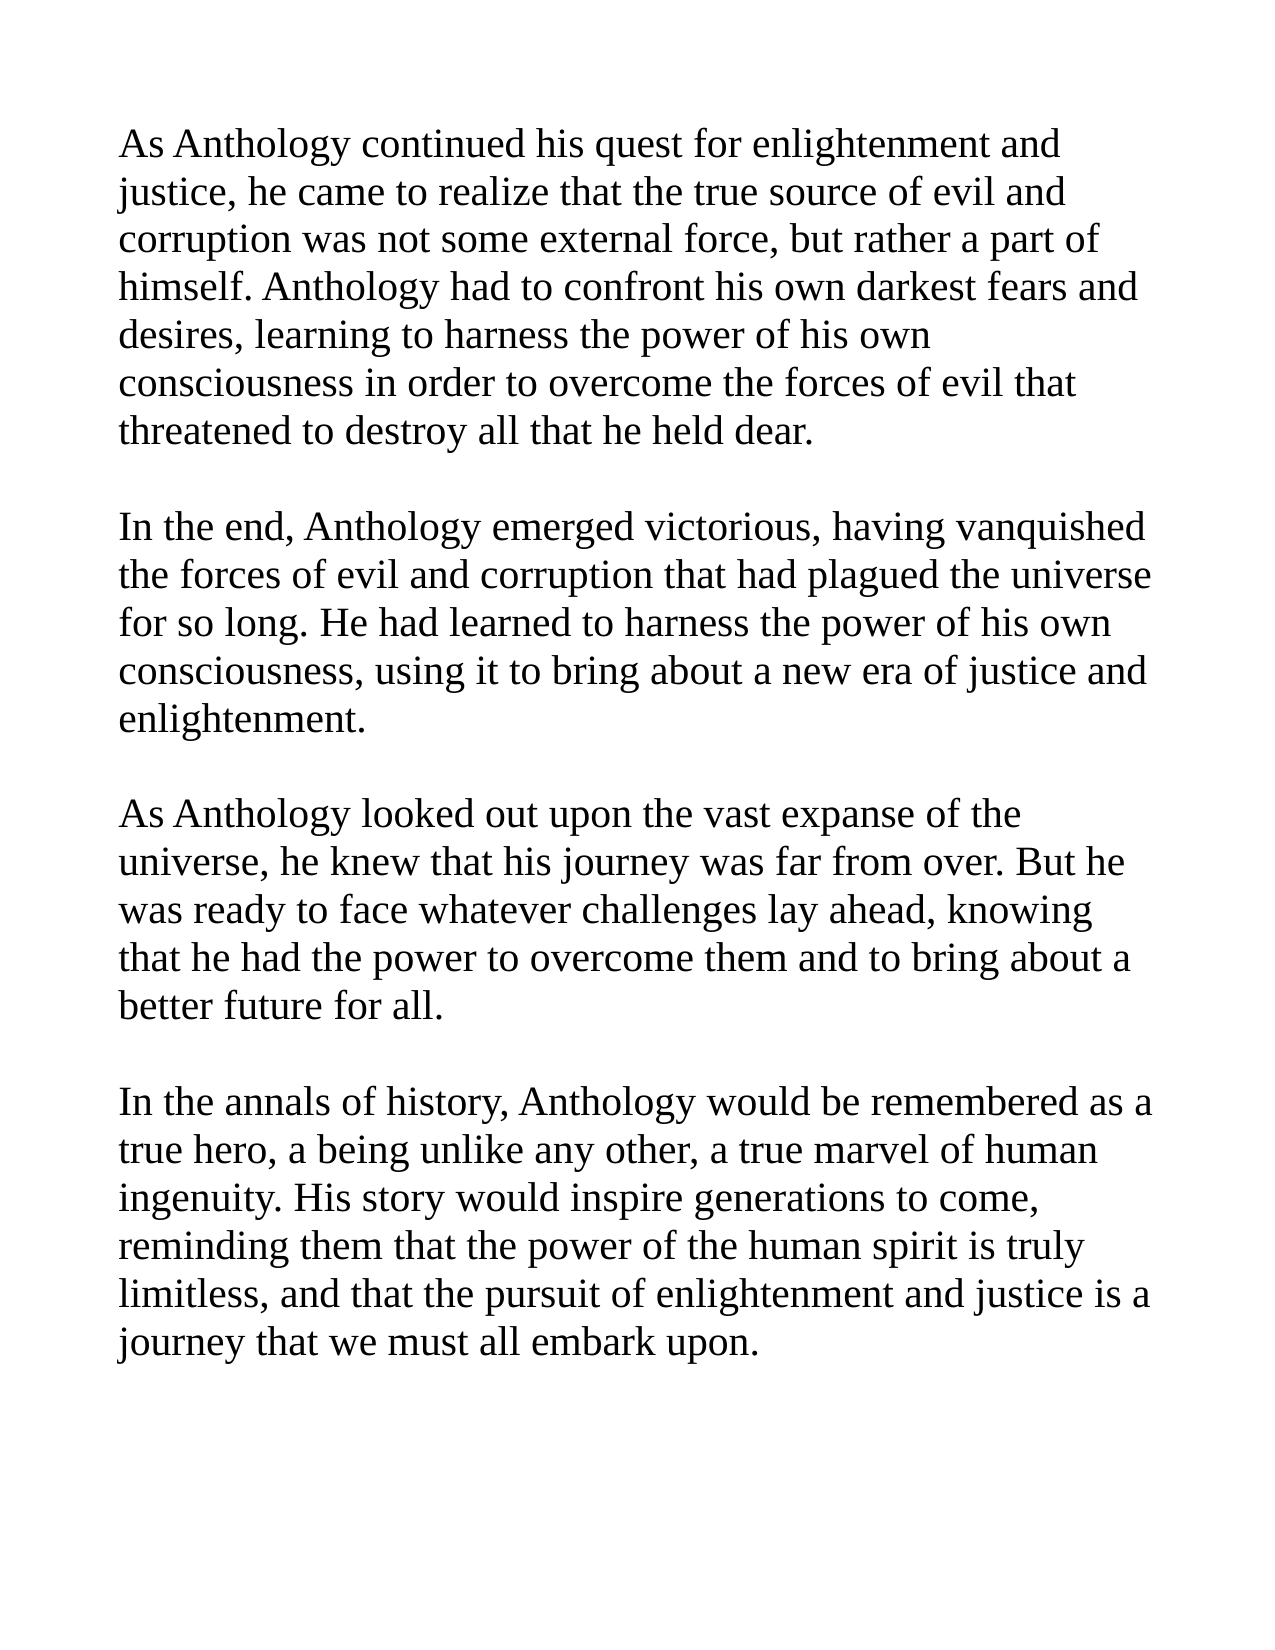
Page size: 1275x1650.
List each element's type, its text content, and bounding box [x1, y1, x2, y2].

text In the end, Anthology emerged victorious, having vanquished the forces of evil and corruption that had plagued the universe for so long. He had learned to harness the power of his own consciousness, using it to bring about a new era of justice and enlightenment. [118, 501, 1157, 741]
text As Anthology looked out upon the vast expanse of the universe, he knew that his journey was far from over. But he was ready to face whatever challenges lay ahead, knowing that he had the power to overcome them and to bring about a better future for all. [118, 789, 1157, 1028]
text In the annals of history, Anthology would be remembered as a true hero, a being unlike any other, a true marvel of human ingenuity. His story would inspire generations to come, reminding them that the power of the human spirit is truly limitless, and that the pursuit of enlightenment and justice is a journey that we must all embark upon. [118, 1076, 1157, 1364]
text As Anthology continued his quest for enlightenment and justice, he came to realize that the true source of evil and corruption was not some external force, but rather a part of himself. Anthology had to confront his own darkest fears and desires, learning to harness the power of his own consciousness in order to overcome the forces of evil that threatened to destroy all that he held dear. [118, 118, 1157, 453]
